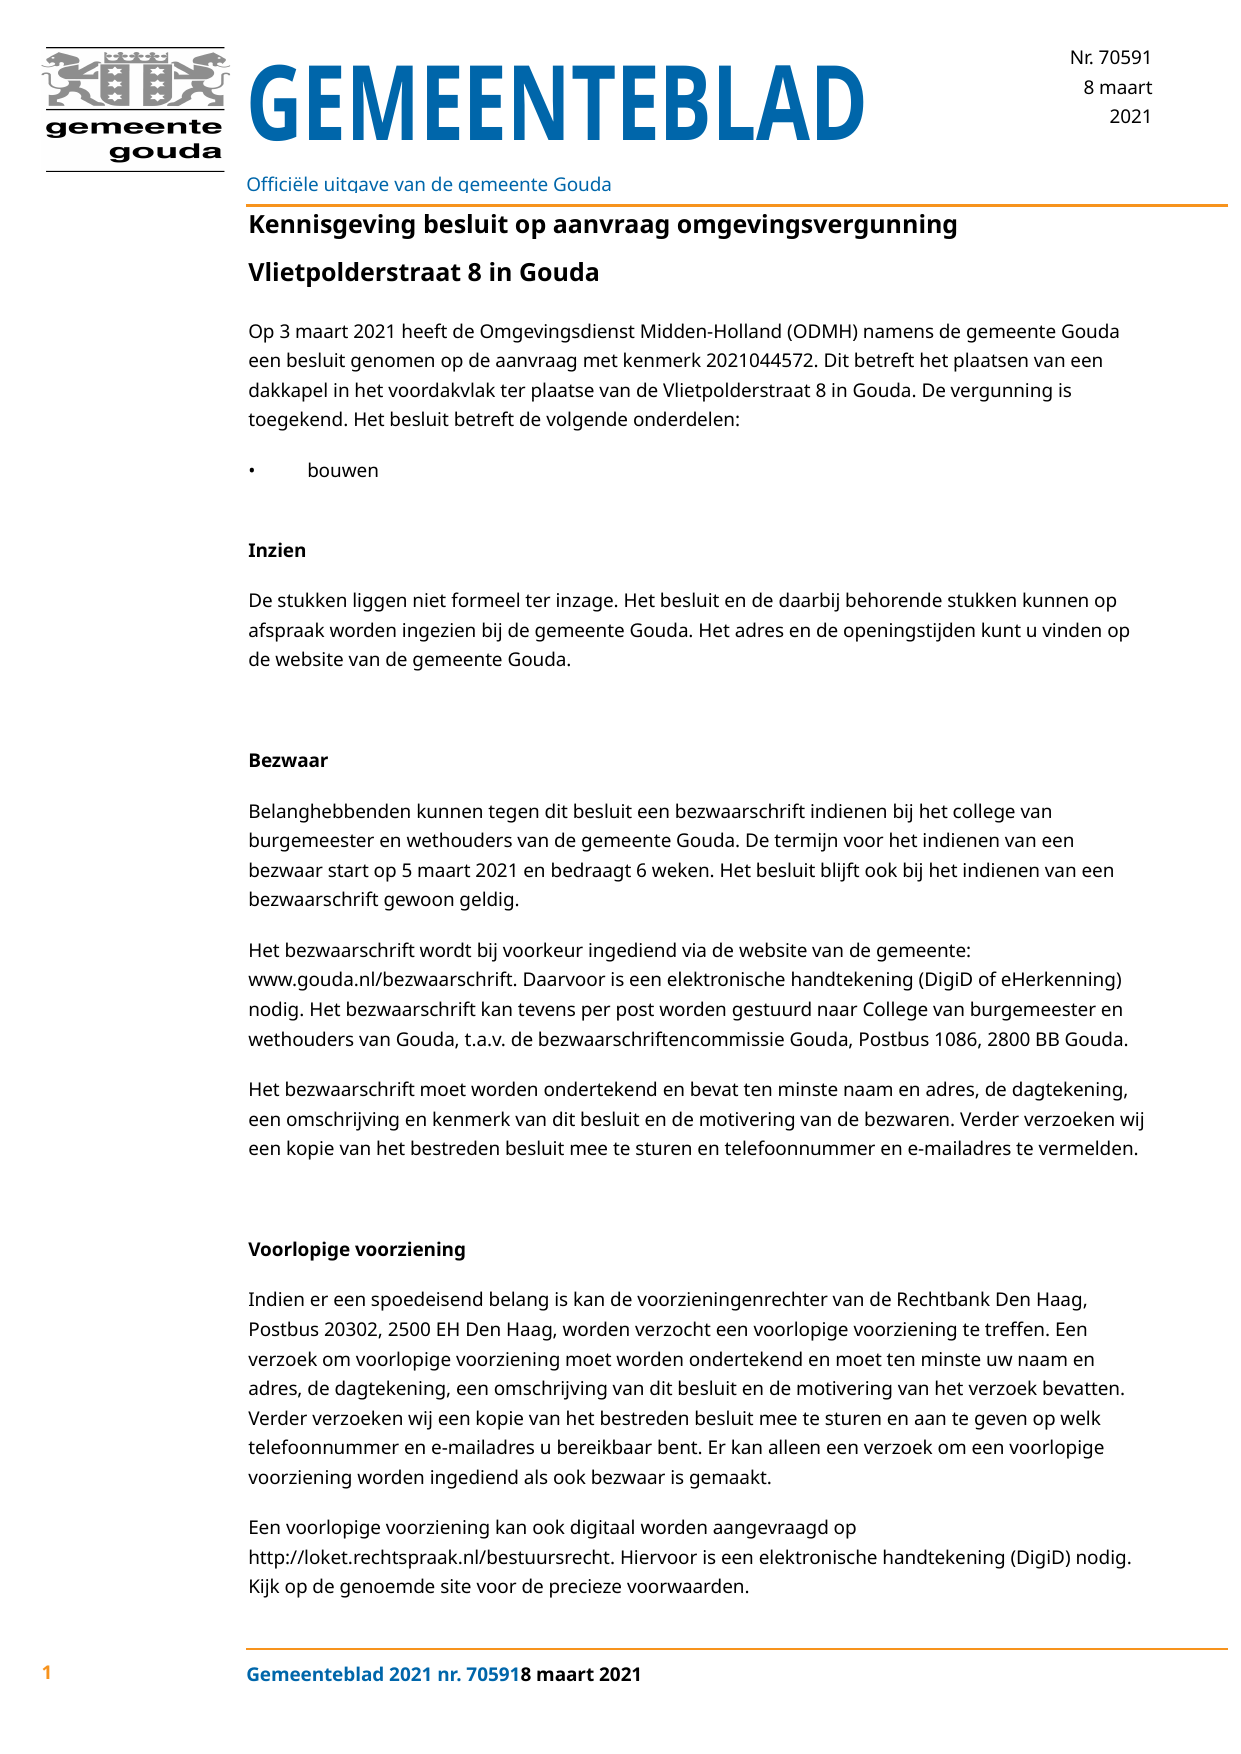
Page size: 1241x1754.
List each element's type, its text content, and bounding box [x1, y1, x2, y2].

text Kennisgeving besluit op aanvraag omgevingsvergunning Vlietpolderstraat 8 in Gouda [248, 207, 1152, 288]
text Bezwaar [248, 747, 1152, 773]
text Belanghebbenden kunnen tegen dit besluit een bezwaarschrift indienen bij het college van burgemeester en wethouders van de gemeente Gouda. De termijn voor het indienen van een bezwaar start op 5 maart 2021 en bedraagt 6 weken. Het besluit blijft ook bij het indienen van een bezwaarschrift gewoon geldig. [248, 798, 1152, 912]
text Het bezwaarschrift wordt bij voorkeur ingediend via de website van de gemeente: www.gouda.nl/bezwaarschrift. Daarvoor is een elektronische handtekening (DigiD of eHerkenning) nodig. Het bezwaarschrift kan tevens per post worden gestuurd naar College van burgemeester en wethouders van Gouda, t.a.v. de bezwaarschriftencommissie Gouda, Postbus 1086, 2800 BB Gouda. [248, 937, 1152, 1052]
picture [41, 47, 231, 172]
text Een voorlopige voorziening kan ook digitaal worden aangevraagd op http://loket.rechtspraak.nl/bestuursrecht. Hiervoor is een elektronische handtekening (DigiD) nodig. Kijk op de genoemde site voor de precieze voorwaarden. [248, 1514, 1152, 1599]
text Indien er een spoedeisend belang is kan de voorzieningenrechter van de Rechtbank Den Haag, Postbus 20302, 2500 EH Den Haag, worden verzocht een voorlopige voorziening te treffen. Een verzoek om voorlopige voorziening moet worden ondertekend en moet ten minste uw naam en adres, de dagtekening, een omschrijving van dit besluit en de motivering van het verzoek bevatten. Verder verzoeken wij een kopie van het bestreden besluit mee te sturen en aan te geven op welk telefoonnummer en e-mailadres u bereikbaar bent. Er kan alleen een verzoek om een voorlopige voorziening worden ingediend als ook bezwaar is gemaakt. [248, 1287, 1152, 1490]
text Voorlopige voorziening [248, 1236, 1152, 1262]
text Op 3 maart 2021 heeft de Omgevingsdienst Midden-Holland (ODMH) namens de gemeente Gouda een besluit genomen op de aanvraag met kenmerk 2021044572. Dit betreft het plaatsen van een dakkapel in het voordakvlak ter plaatse van de Vlietpolderstraat 8 in Gouda. De vergunning is toegekend. Het besluit betreft de volgende onderdelen: [248, 318, 1152, 432]
text Het bezwaarschrift moet worden ondertekend en bevat ten minste naam en adres, de dagtekening, een omschrijving en kenmerk van dit besluit en de motivering van de bezwaren. Verder verzoeken wij een kopie van het bestreden besluit mee te sturen en telefoonnummer en e-mailadres te vermelden. [248, 1076, 1152, 1161]
text De stukken liggen niet formeel ter inzage. Het besluit en de daarbij behorende stukken kunnen op afspraak worden ingezien bij de gemeente Gouda. Het adres en de openingstijden kunt u vinden op de website van de gemeente Gouda. [248, 587, 1152, 672]
text Inzien [248, 537, 1152, 563]
list bouwen [248, 457, 1152, 483]
